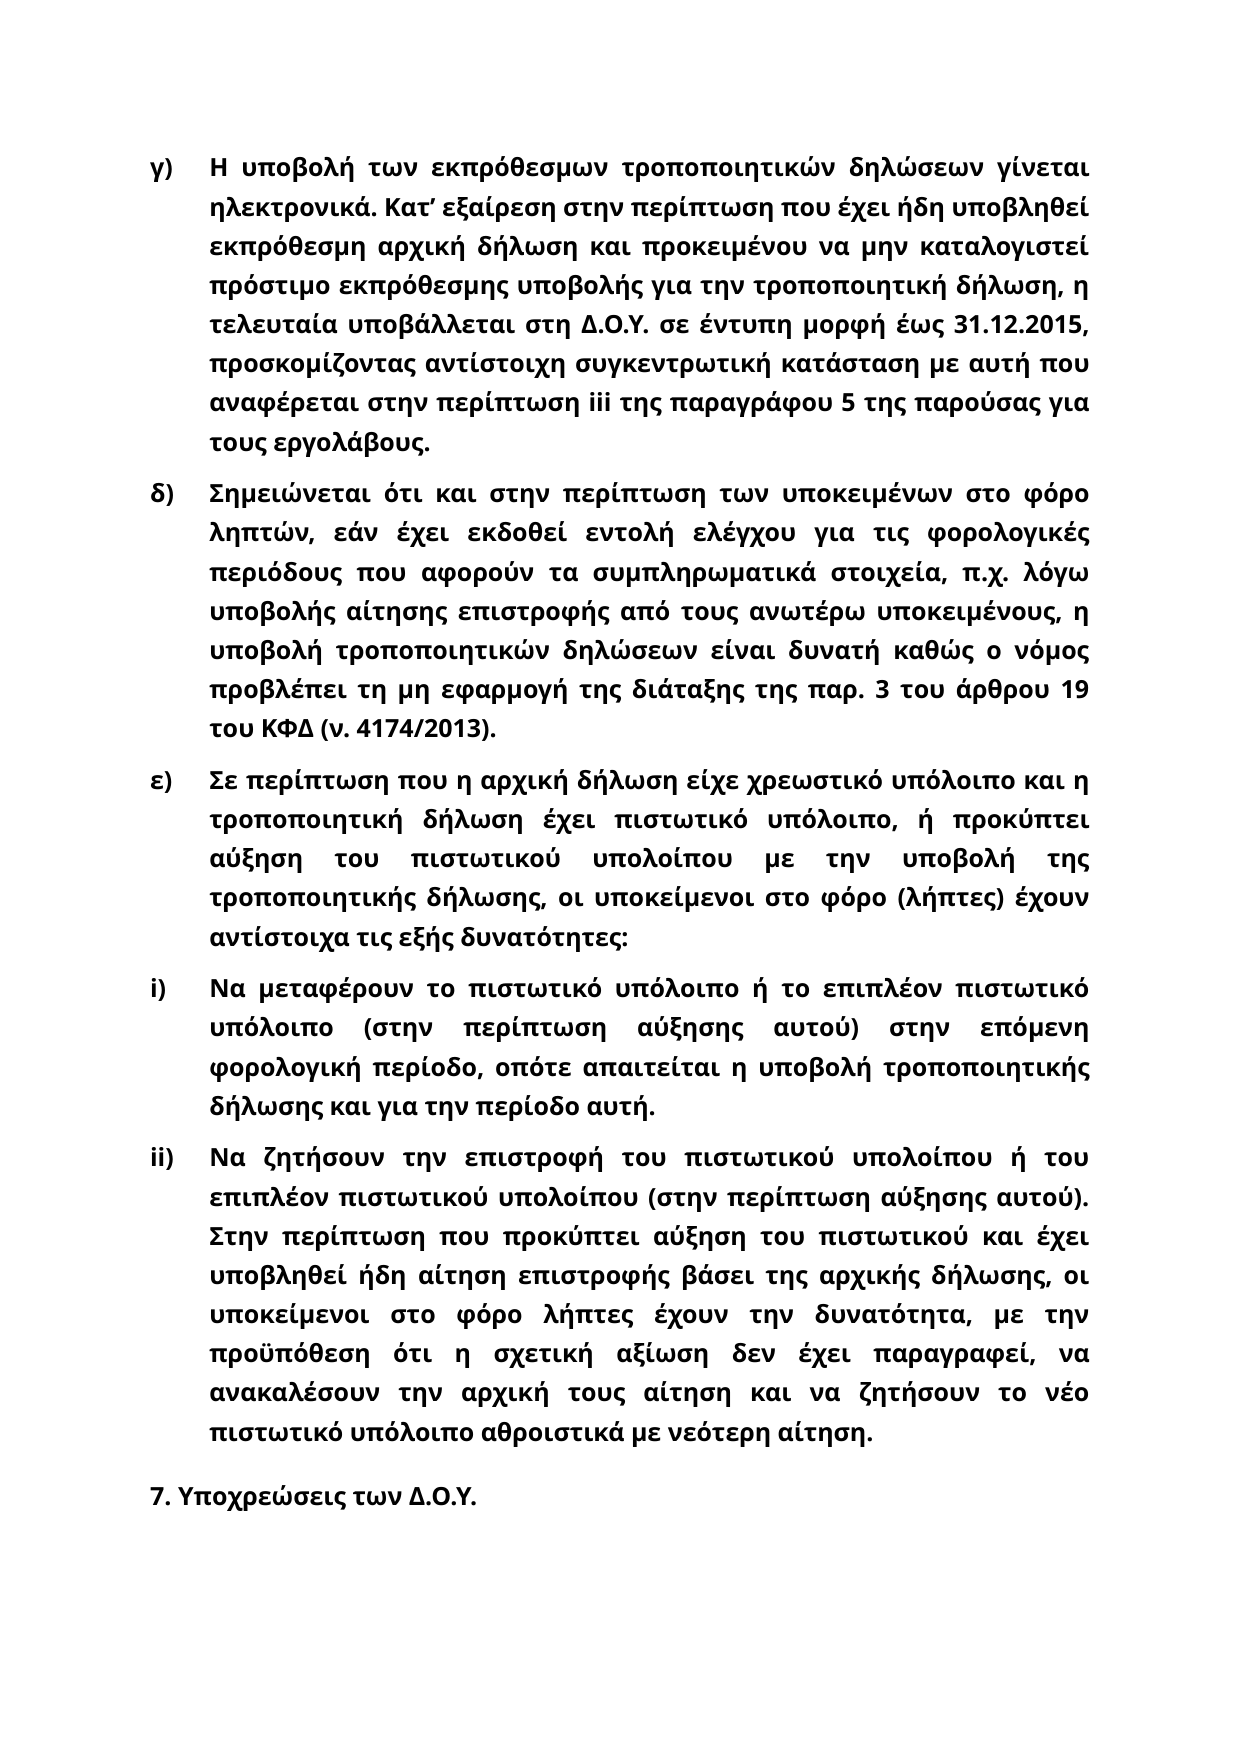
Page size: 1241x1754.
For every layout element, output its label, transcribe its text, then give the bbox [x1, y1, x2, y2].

list γ) Η υποβολή των εκπρόθεσμων τροποποιητικών δηλώσεων γίνεται ηλεκτρονικά. Κατ’ εξαίρεση στην περίπτωση που έχει ήδη υποβληθεί εκπρόθεσμη αρχική δήλωση και προκειμένου να μην καταλογιστεί πρόστιμο εκπρόθεσμης υποβολής για την τροποποιητική δήλωση, η τελευταία υποβάλλεται στη Δ.Ο.Υ. σε έντυπη μορφή έως 31.12.2015, προσκομίζοντας αντίστοιχη συγκεντρωτική κατάσταση με αυτή που αναφέρεται στην περίπτωση iii της παραγράφου 5 της παρούσας για τους εργολάβους. [150, 150, 1090, 458]
list ii) Να ζητήσουν την επιστροφή του πιστωτικού υπολοίπου ή του επιπλέον πιστωτικού υπολοίπου (στην περίπτωση αύξησης αυτού). Στην περίπτωση που προκύπτει αύξηση του πιστωτικού και έχει υποβληθεί ήδη αίτηση επιστροφής βάσει της αρχικής δήλωσης, οι υποκείμενοι στο φόρο λήπτες έχουν την δυνατότητα, με την προϋπόθεση ότι η σχετική αξίωση δεν έχει παραγραφεί, να ανακαλέσουν την αρχική τους αίτηση και να ζητήσουν το νέο πιστωτικό υπόλοιπο αθροιστικά με νεότερη αίτηση. [150, 1140, 1090, 1448]
list δ) Σημειώνεται ότι και στην περίπτωση των υποκειμένων στο φόρο ληπτών, εάν έχει εκδοθεί εντολή ελέγχου για τις φορολογικές περιόδους που αφορούν τα συμπληρωματικά στοιχεία, π.χ. λόγω υποβολής αίτησης επιστροφής από τους ανωτέρω υποκειμένους, η υποβολή τροποποιητικών δηλώσεων είναι δυνατή καθώς ο νόμος προβλέπει τη μη εφαρμογή της διάταξης της παρ. 3 του άρθρου 19 του ΚΦΔ (ν. 4174/2013). [150, 476, 1090, 745]
text 7. Υποχρεώσεις των Δ.Ο.Υ. [150, 1478, 1090, 1512]
list ε) Σε περίπτωση που η αρχική δήλωση είχε χρεωστικό υπόλοιπο και η τροποποιητική δήλωση έχει πιστωτικό υπόλοιπο, ή προκύπτει αύξηση του πιστωτικού υπολοίπου με την υποβολή της τροποποιητικής δήλωσης, οι υποκείμενοι στο φόρο (λήπτες) έχουν αντίστοιχα τις εξής δυνατότητες: [150, 762, 1090, 953]
list i) Να μεταφέρουν το πιστωτικό υπόλοιπο ή το επιπλέον πιστωτικό υπόλοιπο (στην περίπτωση αύξησης αυτού) στην επόμενη φορολογική περίοδο, οπότε απαιτείται η υποβολή τροποποιητικής δήλωσης και για την περίοδο αυτή. [150, 971, 1090, 1122]
